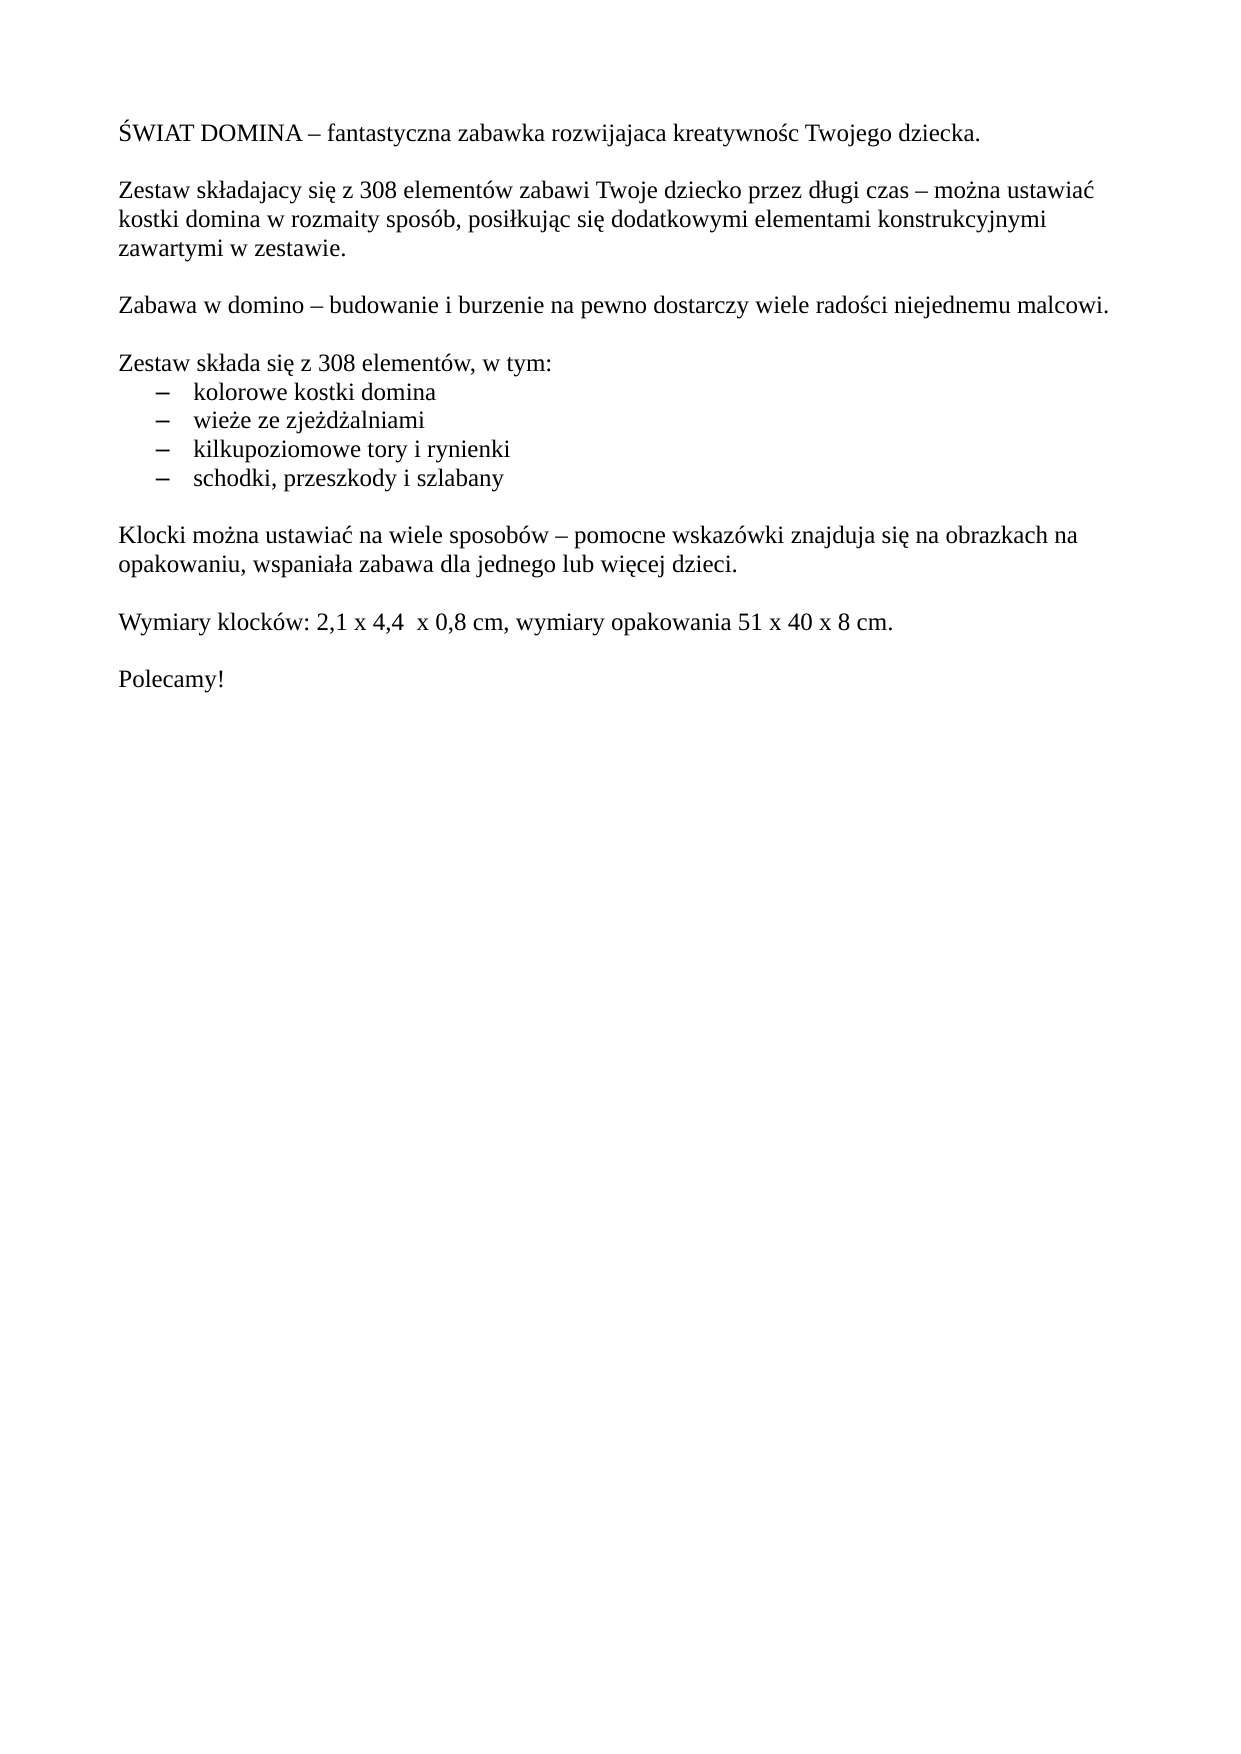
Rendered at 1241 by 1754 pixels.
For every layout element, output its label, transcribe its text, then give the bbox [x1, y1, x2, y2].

list kolorowe kostki domina [156, 377, 1122, 406]
text Zabawa w domino – budowanie i burzenie na pewno dostarczy wiele radości niejednemu malcowi. [118, 291, 1122, 319]
list schodki, przeszkody i szlabany [156, 463, 1122, 492]
text Wymiary klocków: 2,1 x 4,4 x 0,8 cm, wymiary opakowania 51 x 40 x 8 cm. [118, 607, 1122, 636]
text Zestaw składajacy się z 308 elementów zabawi Twoje dziecko przez długi czas – można ustawiać kostki domina w rozmaity sposób, posiłkując się dodatkowymi elementami konstrukcyjnymi zawartymi w zestawie. [118, 176, 1122, 262]
text Polecamy! [118, 664, 1122, 693]
text ŚWIAT DOMINA – fantastyczna zabawka rozwijajaca kreatywnośc Twojego dziecka. [118, 118, 1122, 147]
list wieże ze zjeżdżalniami [156, 406, 1122, 434]
text Klocki można ustawiać na wiele sposobów – pomocne wskazówki znajduja się na obrazkach na opakowaniu, wspaniała zabawa dla jednego lub więcej dzieci. [118, 521, 1122, 578]
text Zestaw składa się z 308 elementów, w tym: [118, 348, 1122, 377]
list kilkupoziomowe tory i rynienki [156, 434, 1122, 463]
